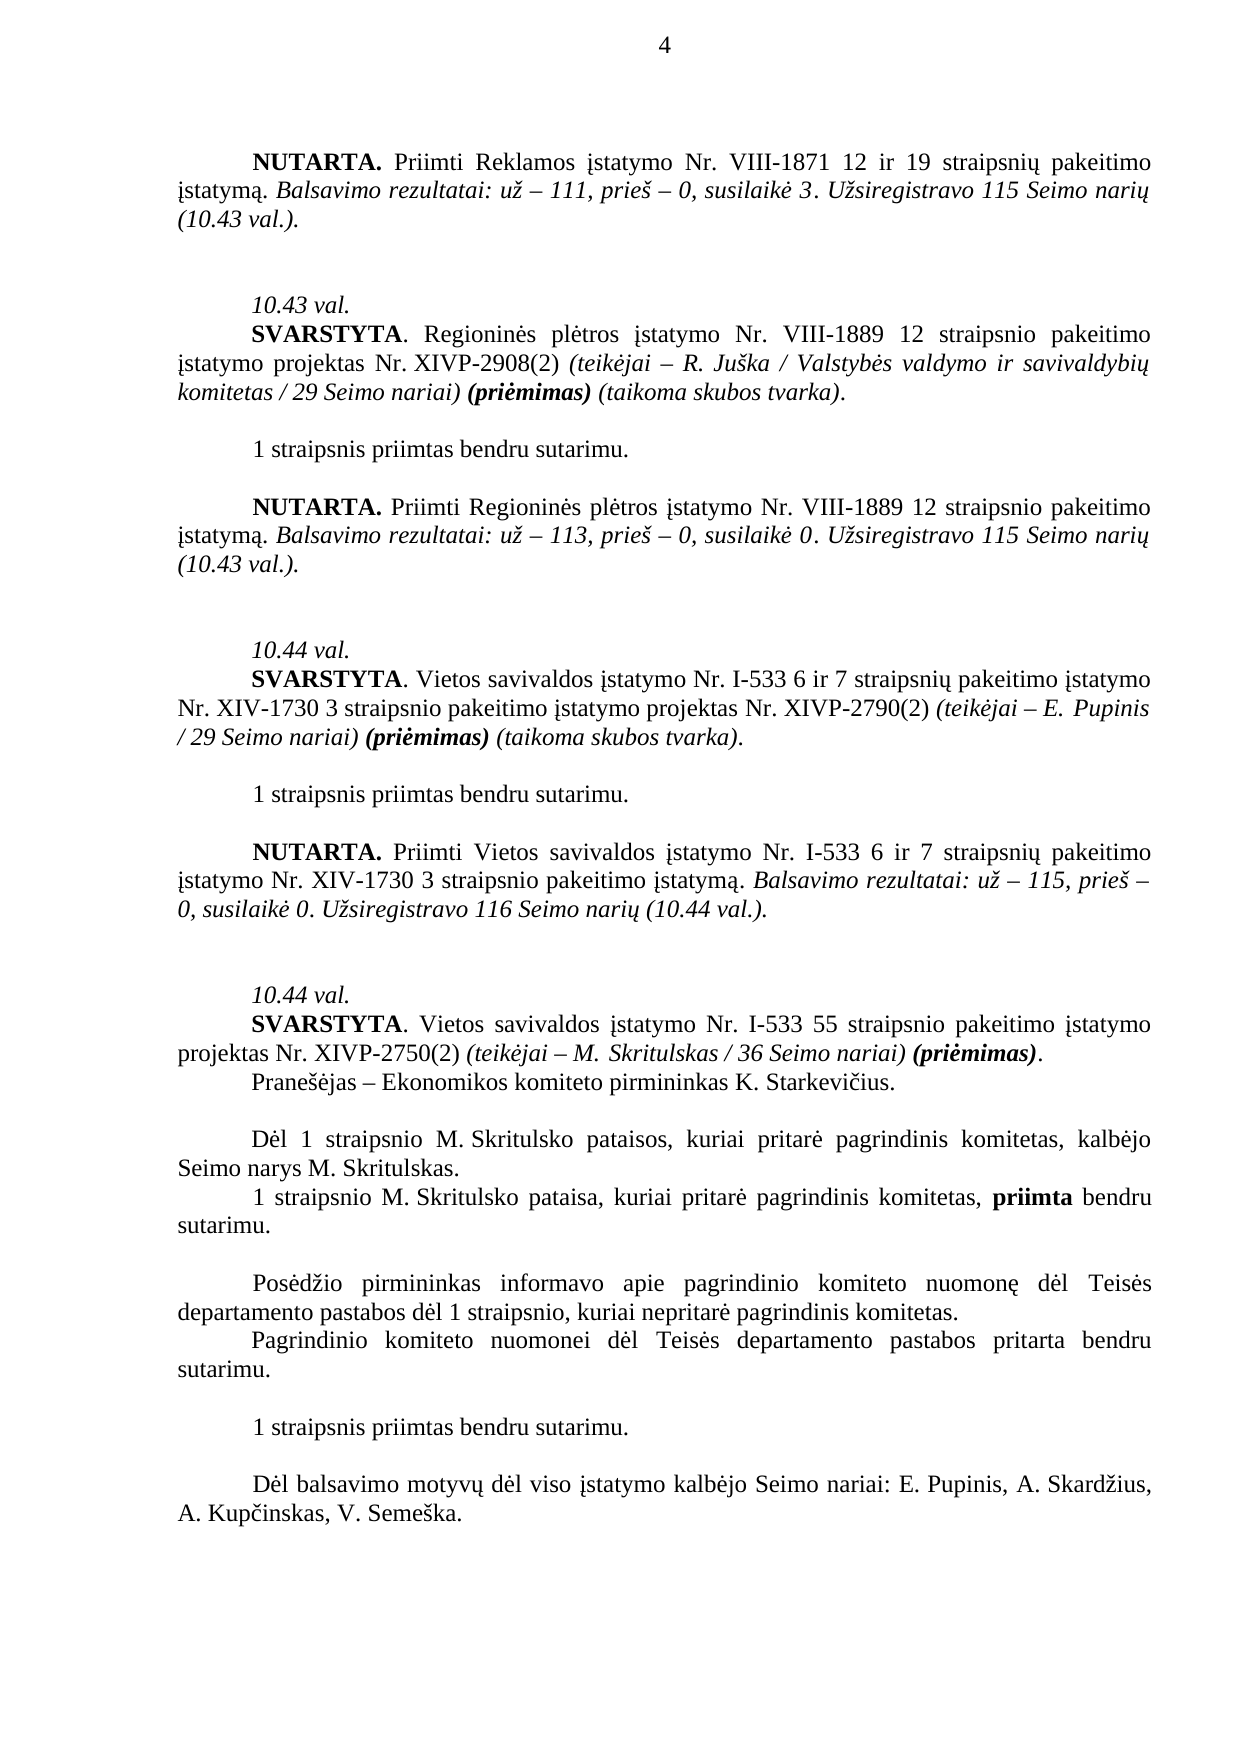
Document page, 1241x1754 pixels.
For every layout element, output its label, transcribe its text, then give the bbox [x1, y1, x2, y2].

text SVARSTYTA. Vietos savivaldos įstatymo Nr. I-533 55 straipsnio pakeitimo įstatymo projektas Nr. XIVP-2750(2) (teikėjai – M. Skritulskas / 36 Seimo nariai) (priėmimas). [177, 1009, 1152, 1067]
text NUTARTA. Priimti Regioninės plėtros įstatymo Nr. VIII-1889 12 straipsnio pakeitimo įstatymą. Balsavimo rezultatai: už – 113, prieš – 0, susilaikė 0. Užsiregistravo 115 Seimo narių (10.43 val.). [177, 492, 1152, 578]
text SVARSTYTA. Regioninės plėtros įstatymo Nr. VIII-1889 12 straipsnio pakeitimo įstatymo projektas Nr. XIVP-2908(2) (teikėjai – R. Juška / Valstybės valdymo ir savivaldybių komitetas / 29 Seimo nariai) (priėmimas) (taikoma skubos tvarka). [177, 319, 1152, 406]
text Dėl balsavimo motyvų dėl viso įstatymo kalbėjo Seimo nariai: E. Pupinis, A. Skardžius, A. Kupčinskas, V. Semeška. [177, 1469, 1152, 1527]
text Pagrindinio komiteto nuomonei dėl Teisės departamento pastabos pritarta bendru sutarimu. [177, 1326, 1152, 1383]
text Pranešėjas – Ekonomikos komiteto pirmininkas K. Starkevičius. [177, 1067, 1152, 1096]
text 10.43 val. [177, 291, 1152, 319]
text 1 straipsnio M. Skritulsko pataisa, kuriai pritarė pagrindinis komitetas, priimta bendru sutarimu. [177, 1182, 1152, 1239]
text 1 straipsnis priimtas bendru sutarimu. [177, 1412, 1152, 1441]
text 10.44 val. [177, 636, 1152, 664]
text SVARSTYTA. Vietos savivaldos įstatymo Nr. I-533 6 ir 7 straipsnių pakeitimo įstatymo Nr. XIV-1730 3 straipsnio pakeitimo įstatymo projektas Nr. XIVP-2790(2) (teikėjai – E. Pupinis / 29 Seimo nariai) (priėmimas) (taikoma skubos tvarka). [177, 664, 1152, 751]
text Dėl 1 straipsnio M. Skritulsko pataisos, kuriai pritarė pagrindinis komitetas, kalbėjo Seimo narys M. Skritulskas. [177, 1124, 1152, 1182]
text NUTARTA. Priimti Reklamos įstatymo Nr. VIII-1871 12 ir 19 straipsnių pakeitimo įstatymą. Balsavimo rezultatai: už – 111, prieš – 0, susilaikė 3. Užsiregistravo 115 Seimo narių (10.43 val.). [177, 147, 1152, 233]
text 1 straipsnis priimtas bendru sutarimu. [177, 434, 1152, 463]
text 1 straipsnis priimtas bendru sutarimu. [177, 779, 1152, 808]
text 10.44 val. [177, 981, 1152, 1009]
text NUTARTA. Priimti Vietos savivaldos įstatymo Nr. I-533 6 ir 7 straipsnių pakeitimo įstatymo Nr. XIV-1730 3 straipsnio pakeitimo įstatymą. Balsavimo rezultatai: už – 115, prieš – 0, susilaikė 0. Užsiregistravo 116 Seimo narių (10.44 val.). [177, 837, 1152, 923]
text Posėdžio pirmininkas informavo apie pagrindinio komiteto nuomonę dėl Teisės departamento pastabos dėl 1 straipsnio, kuriai nepritarė pagrindinis komitetas. [177, 1268, 1152, 1326]
